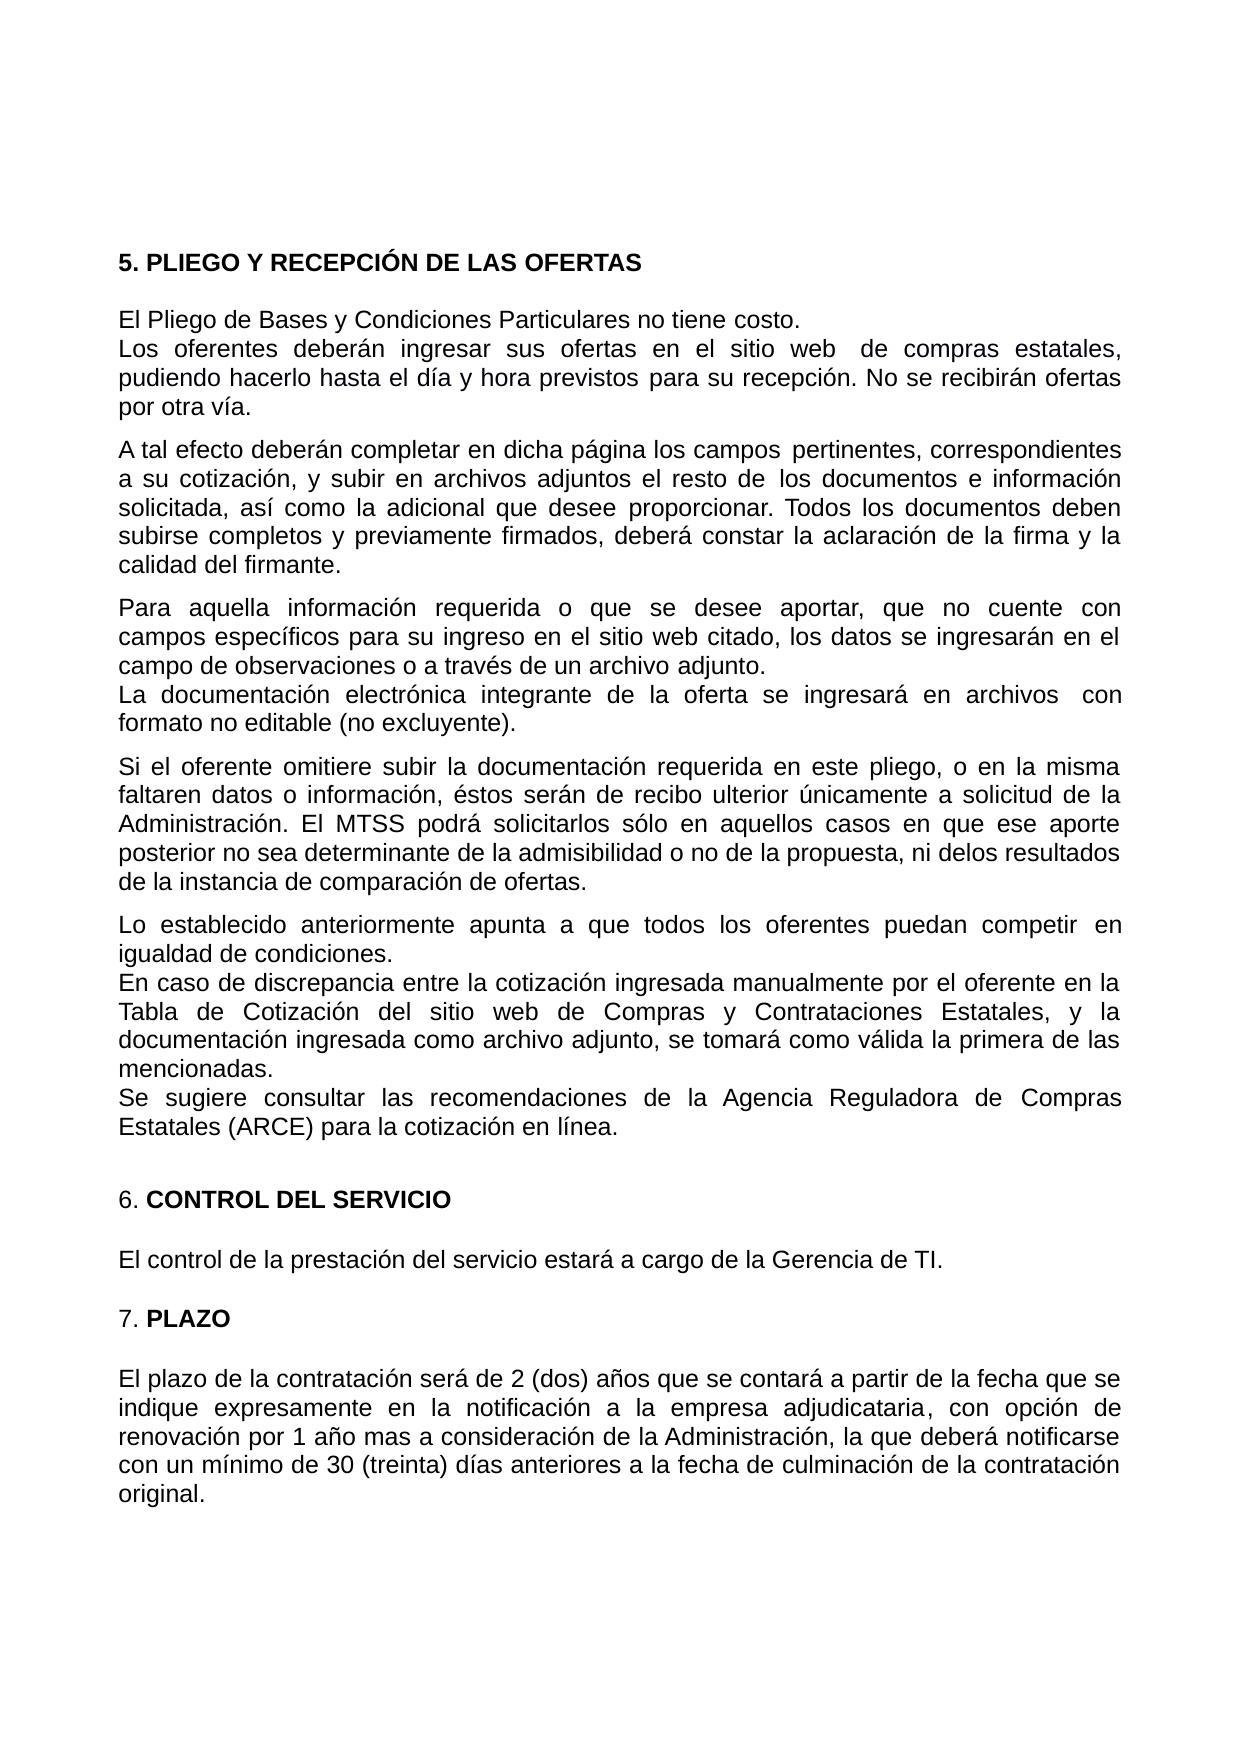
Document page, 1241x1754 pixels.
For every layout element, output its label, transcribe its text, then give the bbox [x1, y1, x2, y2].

text El control de la prestación del servicio estará a cargo de la Gerencia de TI. [118, 1244, 1122, 1273]
text El plazo de la contratación será de 2 (dos) años que se contará a partir de la fecha que se indique expresamente en la notificación a la empresa adjudicataria, con opción de renovación por 1 año mas a consideración de la Administración, la que deberá notificarse con un mínimo de 30 (treinta) días anteriores a la fecha de culminación de la contratación original. [118, 1364, 1122, 1508]
subtitle 5. PLIEGO Y RECEPCIÓN DE LAS OFERTAS [118, 248, 1122, 277]
text 6. CONTROL DEL SERVICIO [118, 1185, 1122, 1213]
text Lo establecido anteriormente apunta a que todos los oferentes puedan competir en igualdad de condiciones. [118, 910, 1122, 968]
text La documentación electrónica integrante de la oferta se ingresará en archivos con formato no editable (no excluyente). [118, 680, 1122, 737]
text El Pliego de Bases y Condiciones Particulares no tiene costo. [118, 306, 1122, 334]
text 7. PLAZO [118, 1304, 1122, 1333]
text Los oferentes deberán ingresar sus ofertas en el sitio web de compras estatales, pudiendo hacerlo hasta el día y hora previstos para su recepción. No se recibirán ofertas por otra vía. [118, 334, 1122, 421]
text Si el oferente omitiere subir la documentación requerida en este pliego, o en la misma faltaren datos o información, éstos serán de recibo ulterior únicamente a solicitud de la Administración. El MTSS podrá solicitarlos sólo en aquellos casos en que ese aporte posterior no sea determinante de la admisibilidad o no de la propuesta, ni delos resultados de la instancia de comparación de ofertas. [118, 752, 1122, 896]
text Para aquella información requerida o que se desee aportar, que no cuente con campos específicos para su ingreso en el sitio web citado, los datos se ingresarán en el campo de observaciones o a través de un archivo adjunto. [118, 593, 1122, 680]
text A tal efecto deberán completar en dicha página los campos pertinentes, correspondientes a su cotización, y subir en archivos adjuntos el resto de los documentos e información solicitada, así como la adicional que desee proporcionar. Todos los documentos deben subirse completos y previamente firmados, deberá constar la aclaración de la firma y la calidad del firmante. [118, 435, 1122, 579]
text Se sugiere consultar las recomendaciones de la Agencia Reguladora de Compras Estatales (ARCE) para la cotización en línea. [118, 1083, 1122, 1140]
text En caso de discrepancia entre la cotización ingresada manualmente por el oferente en la Tabla de Cotización del sitio web de Compras y Contrataciones Estatales, y la documentación ingresada como archivo adjunto, se tomará como válida la primera de las mencionadas. [118, 968, 1122, 1083]
